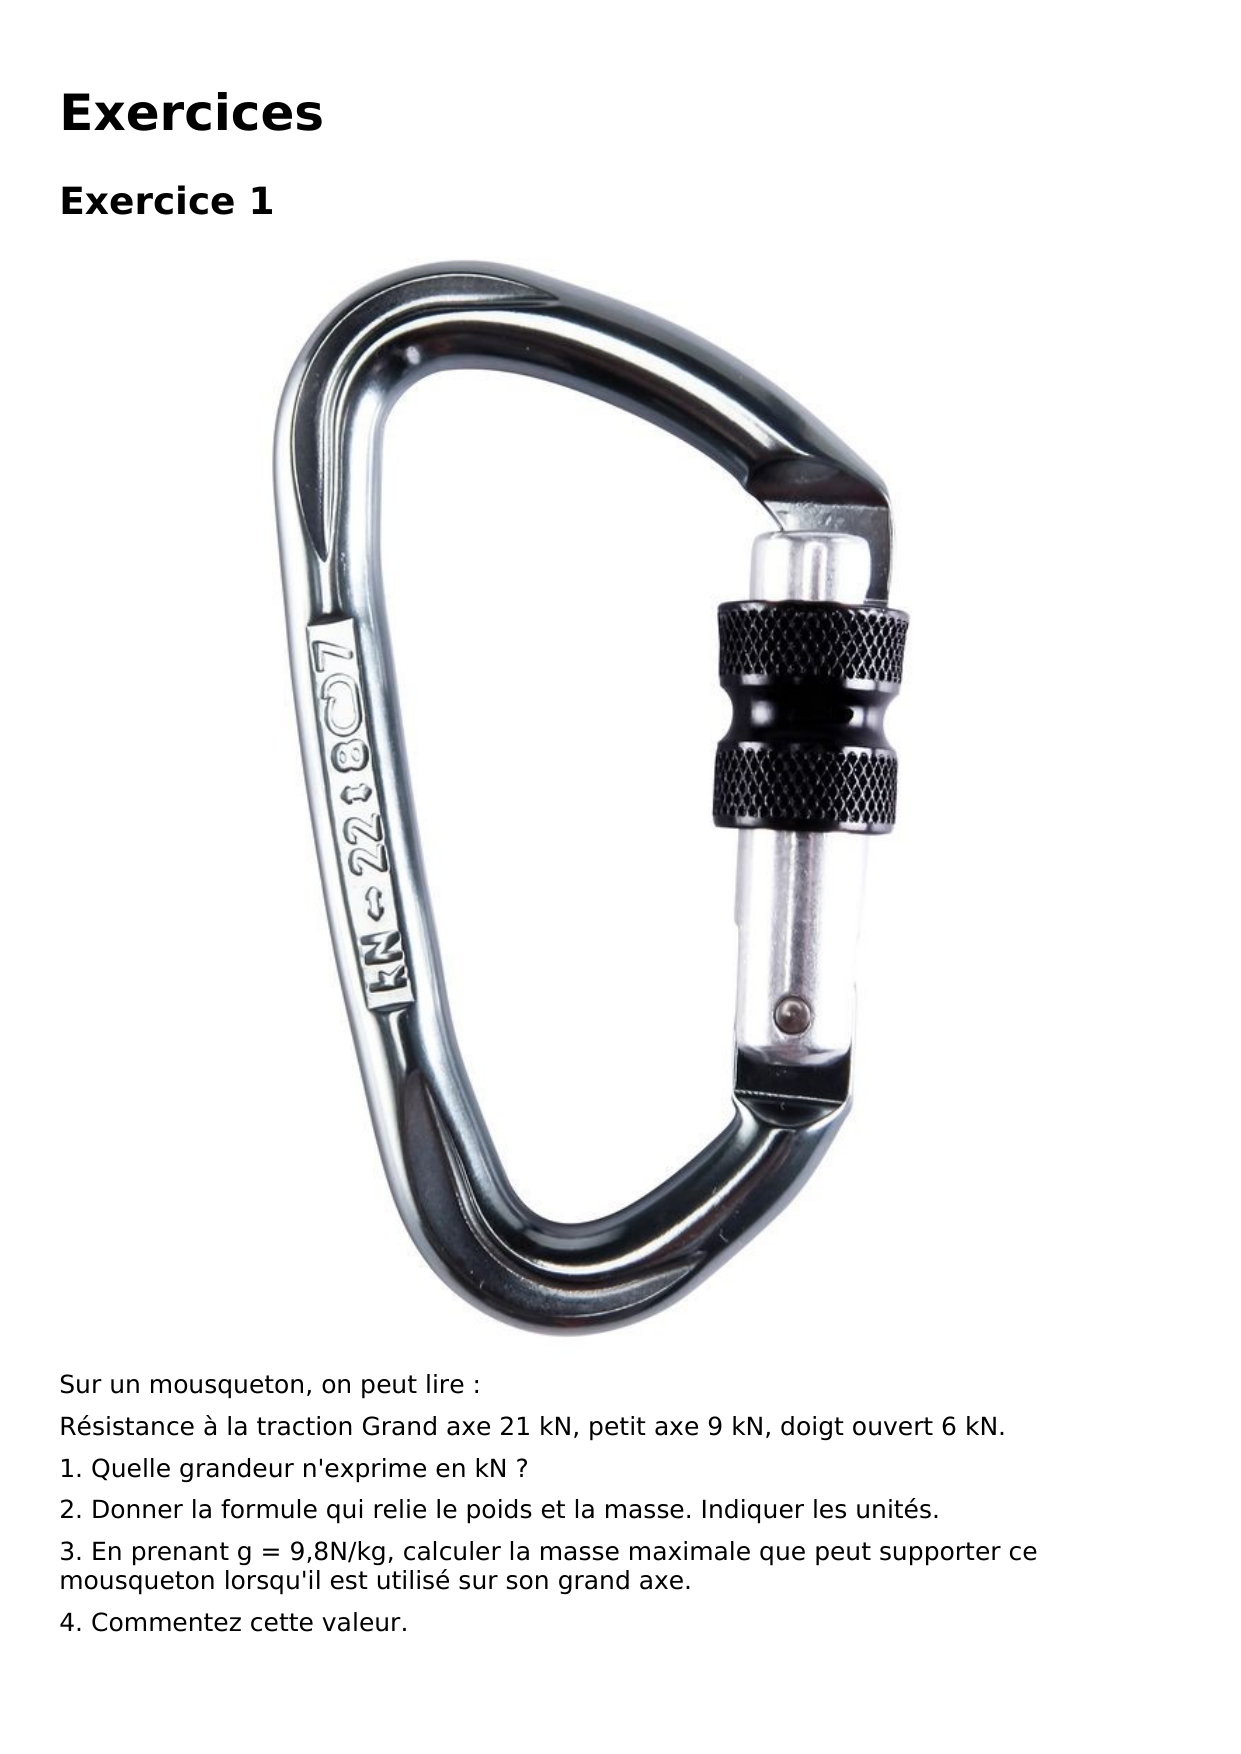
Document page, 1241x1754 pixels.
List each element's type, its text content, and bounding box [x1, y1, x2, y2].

subtitle Exercices [59, 84, 1181, 142]
subtitle Exercice 1 [59, 180, 1181, 223]
picture [59, 236, 1182, 1358]
text 3. En prenant g = 9,8N/kg, calculer la masse maximale que peut supporter ce mousqueton lorsqu'il est utilisé sur son grand axe. [59, 1537, 1181, 1596]
text 1. Quelle grandeur n'exprime en kN ? [59, 1454, 1181, 1483]
text Sur un mousqueton, on peut lire : [59, 1371, 1181, 1400]
text 2. Donner la formule qui relie le poids et la masse. Indiquer les unités. [59, 1496, 1181, 1525]
text 4. Commentez cette valeur. [59, 1608, 1181, 1637]
text Résistance à la traction Grand axe 21 kN, petit axe 9 kN, doigt ouvert 6 kN. [59, 1412, 1181, 1441]
